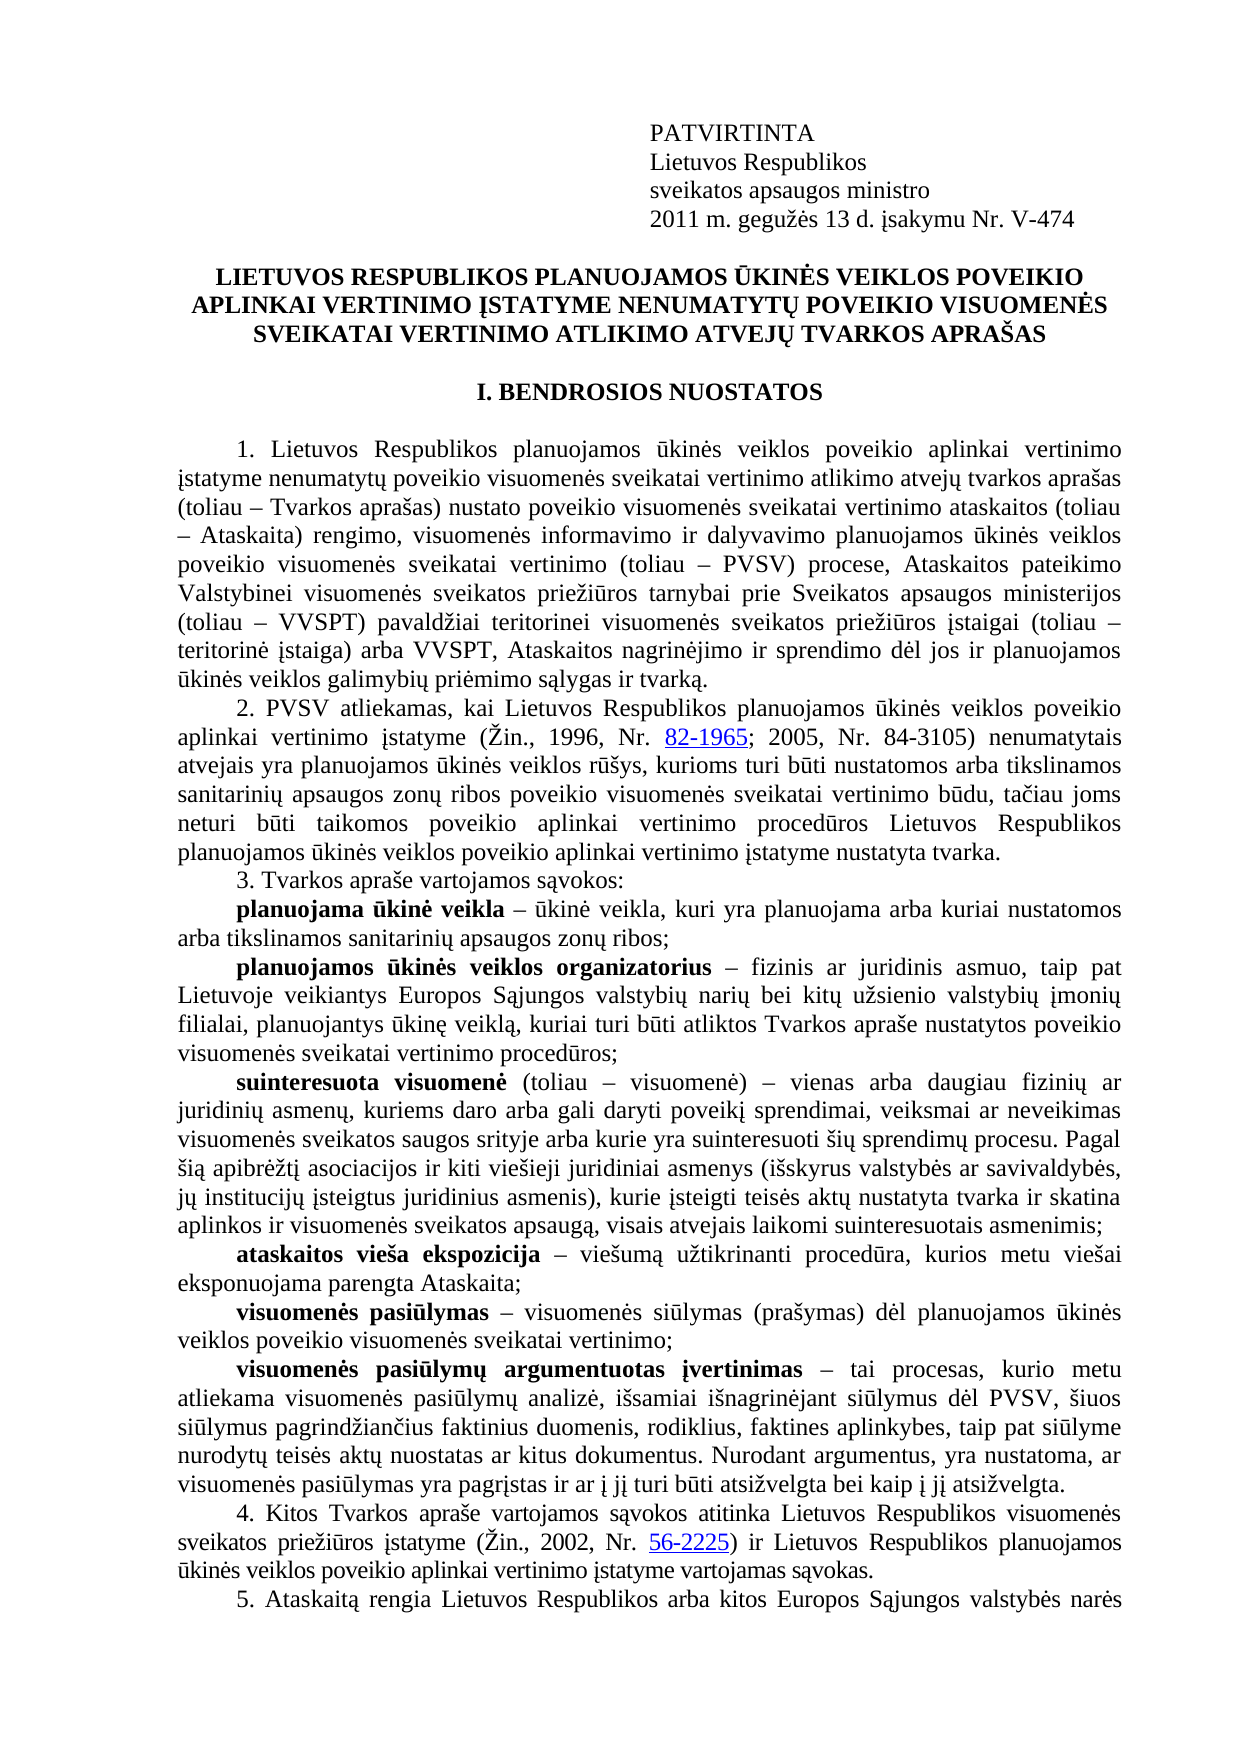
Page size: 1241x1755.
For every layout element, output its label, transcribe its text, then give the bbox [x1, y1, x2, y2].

text I. BENDROSIOS NUOSTATOS [177, 377, 1122, 406]
text LIETUVOS RESPUBLIKOS PLANUOJAMOS ŪKINĖS VEIKLOS POVEIKIO APLINKAI VERTINIMO ĮSTATYME NENUMATYTŲ POVEIKIO VISUOMENĖS SVEIKATAI VERTINIMO ATLIKIMO ATVEJŲ TVARKOS APRAŠAS [177, 262, 1122, 348]
text sveikatos apsaugos ministro [649, 176, 1122, 204]
text suinteresuota visuomenė (toliau – visuomenė) – vienas arba daugiau fizinių ar juridinių asmenų, kuriems daro arba gali daryti poveikį sprendimai, veiksmai ar neveikimas visuomenės sveikatos saugos srityje arba kurie yra suinteresuoti šių sprendimų procesu. Pagal šią apibrėžtį asociacijos ir kiti viešieji juridiniai asmenys (išskyrus valstybės ar savivaldybės, jų institucijų įsteigtus juridinius asmenis), kurie įsteigti teisės aktų nustatyta tvarka ir skatina aplinkos ir visuomenės sveikatos apsaugą, visais atvejais laikomi suinteresuotais asmenimis; [177, 1067, 1122, 1239]
text 5. Ataskaitą rengia Lietuvos Respublikos arba kitos Europos Sąjungos valstybės narės [177, 1584, 1122, 1613]
text 2. PVSV atliekamas, kai Lietuvos Respublikos planuojamos ūkinės veiklos poveikio aplinkai vertinimo įstatyme (Žin., 1996, Nr. 82-1965; 2005, Nr. 84-3105) nenumatytais atvejais yra planuojamos ūkinės veiklos rūšys, kurioms turi būti nustatomos arba tikslinamos sanitarinių apsaugos zonų ribos poveikio visuomenės sveikatai vertinimo būdu, tačiau joms neturi būti taikomos poveikio aplinkai vertinimo procedūros Lietuvos Respublikos planuojamos ūkinės veiklos poveikio aplinkai vertinimo įstatyme nustatyta tvarka. [177, 693, 1122, 866]
text PATVIRTINTA [649, 118, 1122, 147]
text visuomenės pasiūlymas – visuomenės siūlymas (prašymas) dėl planuojamos ūkinės veiklos poveikio visuomenės sveikatai vertinimo; [177, 1297, 1122, 1354]
text 3. Tvarkos apraše vartojamos sąvokos: [177, 866, 1122, 894]
text planuojama ūkinė veikla – ūkinė veikla, kuri yra planuojama arba kuriai nustatomos arba tikslinamos sanitarinių apsaugos zonų ribos; [177, 894, 1122, 952]
text visuomenės pasiūlymų argumentuotas įvertinimas – tai procesas, kurio metu atliekama visuomenės pasiūlymų analizė, išsamiai išnagrinėjant siūlymus dėl PVSV, šiuos siūlymus pagrindžiančius faktinius duomenis, rodiklius, faktines aplinkybes, taip pat siūlyme nurodytų teisės aktų nuostatas ar kitus dokumentus. Nurodant argumentus, yra nustatoma, ar visuomenės pasiūlymas yra pagrįstas ir ar į jį turi būti atsižvelgta bei kaip į jį atsižvelgta. [177, 1354, 1122, 1498]
text Lietuvos Respublikos [649, 147, 1122, 176]
text 2011 m. gegužės 13 d. įsakymu Nr. V-474 [649, 204, 1122, 233]
text planuojamos ūkinės veiklos organizatorius – fizinis ar juridinis asmuo, taip pat Lietuvoje veikiantys Europos Sąjungos valstybių narių bei kitų užsienio valstybių įmonių filialai, planuojantys ūkinę veiklą, kuriai turi būti atliktos Tvarkos apraše nustatytos poveikio visuomenės sveikatai vertinimo procedūros; [177, 952, 1122, 1067]
text 1. Lietuvos Respublikos planuojamos ūkinės veiklos poveikio aplinkai vertinimo įstatyme nenumatytų poveikio visuomenės sveikatai vertinimo atlikimo atvejų tvarkos aprašas (toliau – Tvarkos aprašas) nustato poveikio visuomenės sveikatai vertinimo ataskaitos (toliau – Ataskaita) rengimo, visuomenės informavimo ir dalyvavimo planuojamos ūkinės veiklos poveikio visuomenės sveikatai vertinimo (toliau – PVSV) procese, Ataskaitos pateikimo Valstybinei visuomenės sveikatos priežiūros tarnybai prie Sveikatos apsaugos ministerijos (toliau – VVSPT) pavaldžiai teritorinei visuomenės sveikatos priežiūros įstaigai (toliau – teritorinė įstaiga) arba VVSPT, Ataskaitos nagrinėjimo ir sprendimo dėl jos ir planuojamos ūkinės veiklos galimybių priėmimo sąlygas ir tvarką. [177, 434, 1122, 693]
text ataskaitos vieša ekspozicija – viešumą užtikrinanti procedūra, kurios metu viešai eksponuojama parengta Ataskaita; [177, 1239, 1122, 1297]
text 4. Kitos Tvarkos apraše vartojamos sąvokos atitinka Lietuvos Respublikos visuomenės sveikatos priežiūros įstatyme (Žin., 2002, Nr. 56-2225) ir Lietuvos Respublikos planuojamos ūkinės veiklos poveikio aplinkai vertinimo įstatyme vartojamas sąvokas. [177, 1498, 1122, 1584]
